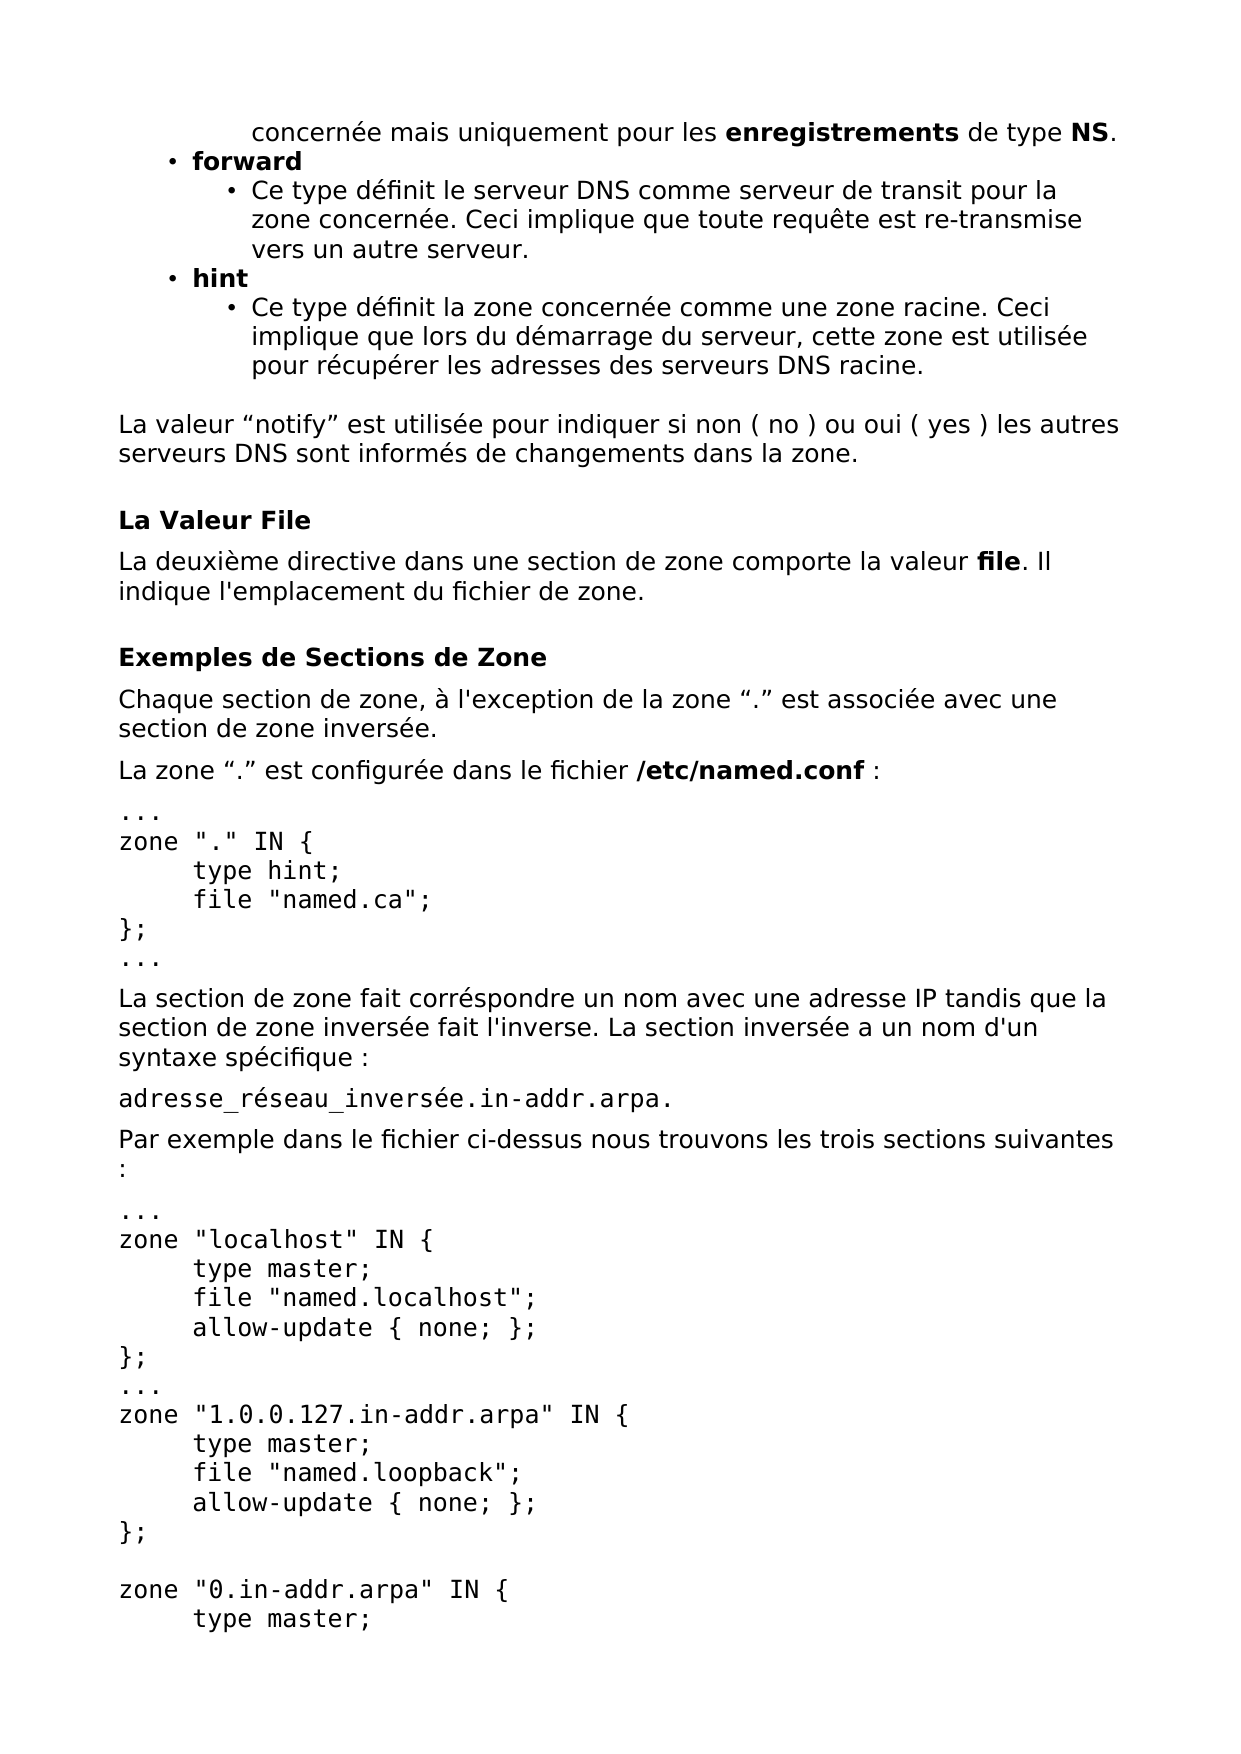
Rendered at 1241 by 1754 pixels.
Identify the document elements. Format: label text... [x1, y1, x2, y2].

text La section de zone fait corréspondre un nom avec une adresse IP tandis que la section de zone inversée fait l'inverse. La section inversée a un nom d'un syntaxe spécifique : [118, 984, 1122, 1072]
list hint [177, 264, 1122, 293]
text Par exemple dans le fichier ci-dessus nous trouvons les trois sections suivantes : [118, 1125, 1122, 1184]
list concernée mais uniquement pour les enregistrements de type NS. [236, 118, 1122, 147]
text ... zone "." IN { type hint; file "named.ca"; }; ... [118, 798, 1122, 973]
list Ce type définit le serveur DNS comme serveur de transit pour la zone concernée. Ceci implique que toute requête est re-transmise vers un autre serveur. [236, 176, 1122, 264]
text La deuxième directive dans une section de zone comporte la valeur file. Il indique l'emplacement du fichier de zone. [118, 548, 1122, 606]
text La valeur “notify” est utilisée pour indiquer si non ( no ) ou oui ( yes ) les autres serveurs DNS sont informés de changements dans la zone. [118, 410, 1122, 468]
text adresse_réseau_inversée.in-addr.arpa. [118, 1084, 1122, 1113]
list Ce type définit la zone concernée comme une zone racine. Ceci implique que lors du démarrage du serveur, cette zone est utilisée pour récupérer les adresses des serveurs DNS racine. [236, 293, 1122, 381]
text La zone “.” est configurée dans le fichier /etc/named.conf : [118, 756, 1122, 785]
text ... zone "localhost" IN { type master; file "named.localhost"; allow-update { none; }; }; ... zone "1.0.0.127.in-addr.arpa" IN { type master; file "named.loopback"; allow-update { none; }; }; zone "0.in-addr.arpa" IN { type master; [118, 1196, 1122, 1634]
subtitle Exemples de Sections de Zone [118, 643, 1122, 673]
list forward [177, 147, 1122, 176]
text Chaque section de zone, à l'exception de la zone “.” est associée avec une section de zone inversée. [118, 685, 1122, 743]
subtitle La Valeur File [118, 506, 1122, 535]
